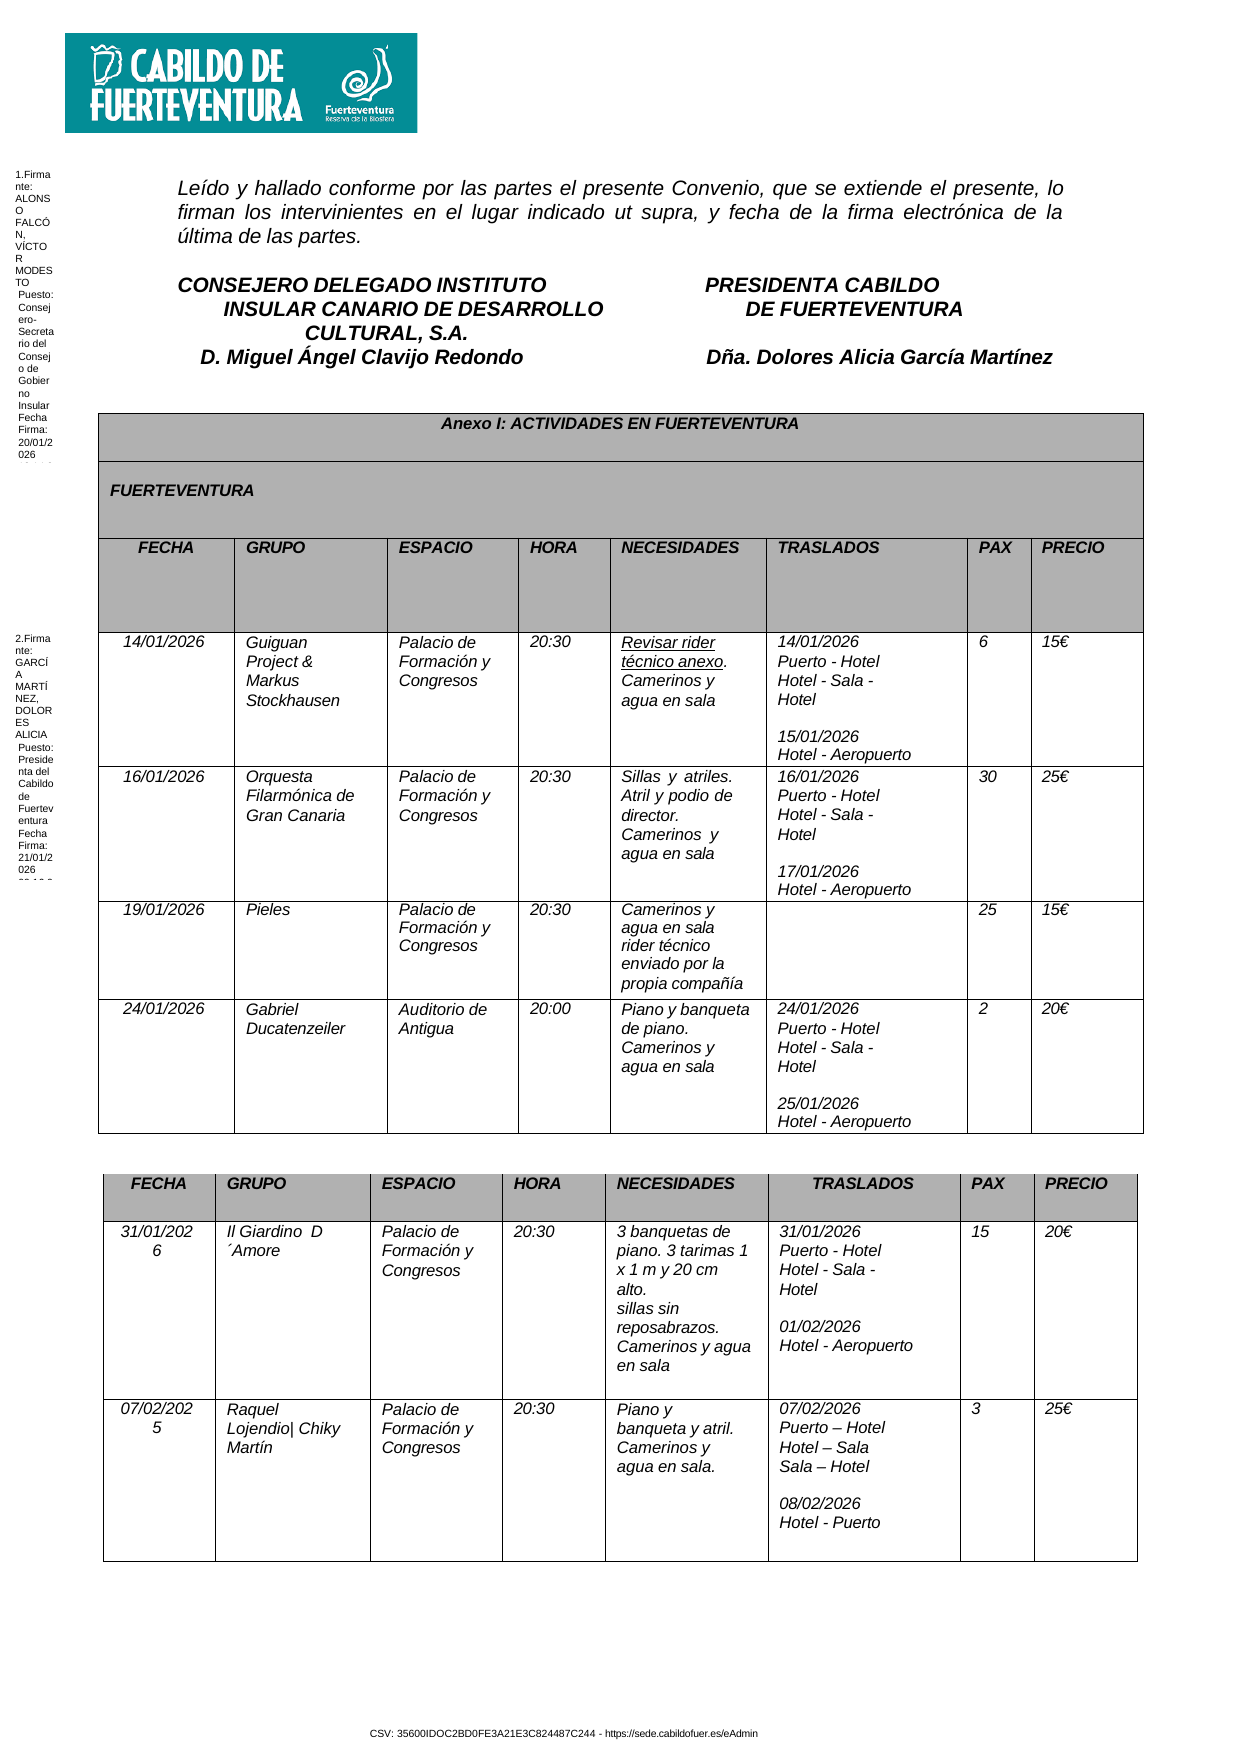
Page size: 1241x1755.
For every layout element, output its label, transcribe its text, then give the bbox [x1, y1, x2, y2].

table_cell 07/02/2026 Puerto – Hotel Hotel – Sala Sala – Hotel [769, 1400, 960, 1484]
table_header Anexo I: ACTIVIDADES EN FUERTEVENTURA [99, 414, 1143, 461]
table_cell [961, 1485, 1034, 1561]
table_cell 08/02/2026 Hotel - Puerto [769, 1485, 960, 1561]
table_cell 15€ [1032, 633, 1143, 718]
subtitle D. Miguel Ángel Clavijo Redondo Dña. Dolores Alicia García Martínez [200, 345, 1155, 369]
table_cell [235, 718, 387, 766]
table_cell [519, 718, 610, 766]
table_cell 16/01/2026 [99, 767, 234, 863]
table_cell [503, 1485, 605, 1561]
table_cell Camerinos y [611, 902, 766, 919]
text 1.Firmante: ALONSO FALCÓN, VÍCTOR MODESTO [15, 169, 54, 288]
table_header HORA [503, 1174, 605, 1221]
table_cell Raquel Lojendio| Chiky Martín [216, 1400, 370, 1484]
text Leído y hallado conforme por las partes el presente Convenio, que se extiende el presente, lo firman los intervinientes en el lugar indicado ut supra, y fecha de la firma electrónica de la última de las partes. [177, 176, 1064, 248]
table_cell [235, 863, 387, 901]
table_cell [1035, 1485, 1137, 1561]
table_cell [519, 920, 610, 937]
table_cell 31/01/2026 Puerto - Hotel Hotel - Sala - Hotel 01/02/2026 Hotel - Aeropuerto [769, 1222, 960, 1398]
table_cell 14/01/2026 Puerto - Hotel Hotel - Sala - Hotel [767, 633, 967, 718]
table_cell Palacio de Formación y Congresos [388, 767, 518, 863]
table_cell [388, 1085, 518, 1133]
table_cell 25€ [1035, 1400, 1137, 1484]
table_cell [99, 920, 234, 937]
table_cell 25 [968, 902, 1031, 919]
table_cell [216, 1485, 370, 1561]
text CULTURAL, S.A. [304, 321, 1155, 345]
table_cell Il Giardino D´Amore [216, 1222, 370, 1398]
table_cell 3 banquetas de piano. 3 tarimas 1 x 1 m y 20 cm alto. sillas sin reposabrazos. Camerinos y agua en sala [606, 1222, 768, 1398]
table_cell 14/01/2026 [99, 633, 234, 718]
table_cell GRUPO [235, 539, 387, 632]
text 2.Firmante: GARCÍA MARTÍNEZ, DOLORES ALICIA [15, 633, 54, 741]
table_cell Auditorio de Antigua [388, 1000, 518, 1085]
table_cell Piano y banqueta y atril. Camerinos y agua en sala. [606, 1400, 768, 1484]
table_cell 24/01/2026 [99, 1000, 234, 1085]
table_cell [1032, 1085, 1143, 1133]
table_cell 20:30 [503, 1400, 605, 1484]
table_cell Guiguan Project & Markus Stockhausen [235, 633, 387, 718]
table_cell Orquesta Filarmónica de Gran Canaria [235, 767, 387, 863]
table_cell agua en sala [611, 920, 766, 937]
table_header PRECIO [1035, 1174, 1137, 1221]
table_cell 15/01/2026 Hotel - Aeropuerto [767, 718, 967, 766]
table_cell 20:30 [503, 1222, 605, 1398]
table_cell [968, 974, 1031, 999]
table_cell [235, 974, 387, 999]
table_cell [99, 938, 234, 956]
table_cell Palacio de Formación y Congresos [371, 1222, 502, 1398]
table_cell 15 [961, 1222, 1034, 1398]
table_cell 25€ [1032, 767, 1143, 863]
table_cell PRECIO [1032, 539, 1143, 632]
table_header PAX [961, 1174, 1034, 1221]
table_header ESPACIO [371, 1174, 502, 1221]
table_header NECESIDADES [606, 1174, 768, 1221]
table_header TRASLADOS [769, 1174, 960, 1221]
text [13, 631, 54, 879]
table_cell [767, 902, 967, 999]
table_cell rider técnico [611, 938, 766, 956]
text [13, 167, 54, 463]
table_cell [99, 718, 234, 766]
table_cell 20:00 [519, 1000, 610, 1085]
table_cell TRASLADOS [767, 539, 967, 632]
table_cell Palacio de [388, 902, 518, 919]
table_cell 20€ [1032, 1000, 1143, 1085]
table_cell [1032, 938, 1143, 956]
table_cell NECESIDADES [611, 539, 766, 632]
table_cell [104, 1485, 215, 1561]
table_cell 24/01/2026 Puerto - Hotel Hotel - Sala - Hotel [767, 1000, 967, 1085]
table_cell [519, 974, 610, 999]
table_cell Gabriel Ducatenzeiler [235, 1000, 387, 1085]
table_header FECHA [104, 1174, 215, 1221]
table_cell [235, 938, 387, 956]
table_cell Formación y [388, 920, 518, 937]
table_cell propia compañía [611, 974, 766, 999]
table_cell [371, 1485, 502, 1561]
table_cell 15€ [1032, 902, 1143, 919]
table_cell [99, 863, 234, 901]
table_cell 20:30 [519, 902, 610, 919]
table_cell 17/01/2026 Hotel - Aeropuerto [767, 863, 967, 901]
table_cell [1032, 863, 1143, 901]
table_cell [235, 920, 387, 937]
table_cell [519, 956, 610, 974]
table_cell [235, 1085, 387, 1133]
text Puesto: Presidenta del Cabildo de Fuerteventura Fecha Firma: 21/01/2026 09:16:09 [18, 741, 54, 879]
table_cell [388, 974, 518, 999]
table_cell [1032, 974, 1143, 999]
table_cell [99, 1085, 234, 1133]
table_cell [968, 863, 1031, 901]
table_cell Palacio de Formación y Congresos [371, 1400, 502, 1484]
table_cell [611, 718, 766, 766]
table_cell 2 [968, 1000, 1031, 1085]
subtitle CONSEJERO DELEGADO INSTITUTO PRESIDENTA CABILDO INSULAR CANARIO DE DESARROLLO DE FUERTEVENTURA [177, 273, 1039, 321]
table_cell HORA [519, 539, 610, 632]
table_cell [968, 956, 1031, 974]
table_cell 31/01/202 6 [104, 1222, 215, 1398]
table_cell Piano y banqueta de piano. Camerinos y agua en sala [611, 1000, 766, 1085]
table_cell Pieles [235, 902, 387, 919]
table_cell [99, 956, 234, 974]
table_cell 19/01/2026 [99, 902, 234, 919]
table_cell 20€ [1035, 1222, 1137, 1398]
table_cell enviado por la [611, 956, 766, 974]
table_cell 3 [961, 1400, 1034, 1484]
table_cell 6 [968, 633, 1031, 718]
table_cell [611, 863, 766, 901]
table_cell FECHA [99, 539, 234, 632]
table_cell [1032, 956, 1143, 974]
table_cell [388, 956, 518, 974]
table_cell ESPACIO [388, 539, 518, 632]
table_cell [388, 863, 518, 901]
table_cell 16/01/2026 Puerto - Hotel Hotel - Sala - Hotel [767, 767, 967, 863]
table_cell [1032, 718, 1143, 766]
table_cell 25/01/2026 Hotel - Aeropuerto [767, 1085, 967, 1133]
table_cell 30 [968, 767, 1031, 863]
table_cell Sillas y atriles. Atril y podio de director. Camerinos y agua en sala [611, 767, 766, 863]
table_cell Revisar rider técnico anexo. Camerinos y agua en sala [611, 633, 766, 718]
table_cell [968, 938, 1031, 956]
table_cell [388, 718, 518, 766]
table_cell [611, 1085, 766, 1133]
table_header GRUPO [216, 1174, 370, 1221]
table_cell [968, 920, 1031, 937]
table_cell PAX [968, 539, 1031, 632]
text Puesto: Consejero-Secretario del Consejo de Gobierno Insular Fecha Firma: 20/01/2026 13:14:25 [18, 289, 54, 463]
table_cell [968, 1085, 1031, 1133]
table_cell [1032, 920, 1143, 937]
table_cell [99, 974, 234, 999]
table_cell 07/02/202 5 [104, 1400, 215, 1484]
table_cell [519, 938, 610, 956]
table_cell [606, 1485, 768, 1561]
table_cell Palacio de Formación y Congresos [388, 633, 518, 718]
table_cell [519, 1085, 610, 1133]
table_cell [235, 956, 387, 974]
table_cell 20:30 [519, 633, 610, 718]
table_cell FUERTEVENTURA [99, 462, 1143, 538]
table_cell [968, 718, 1031, 766]
table_cell [519, 863, 610, 901]
table_cell 20:30 [519, 767, 610, 863]
table_cell Congresos [388, 938, 518, 956]
